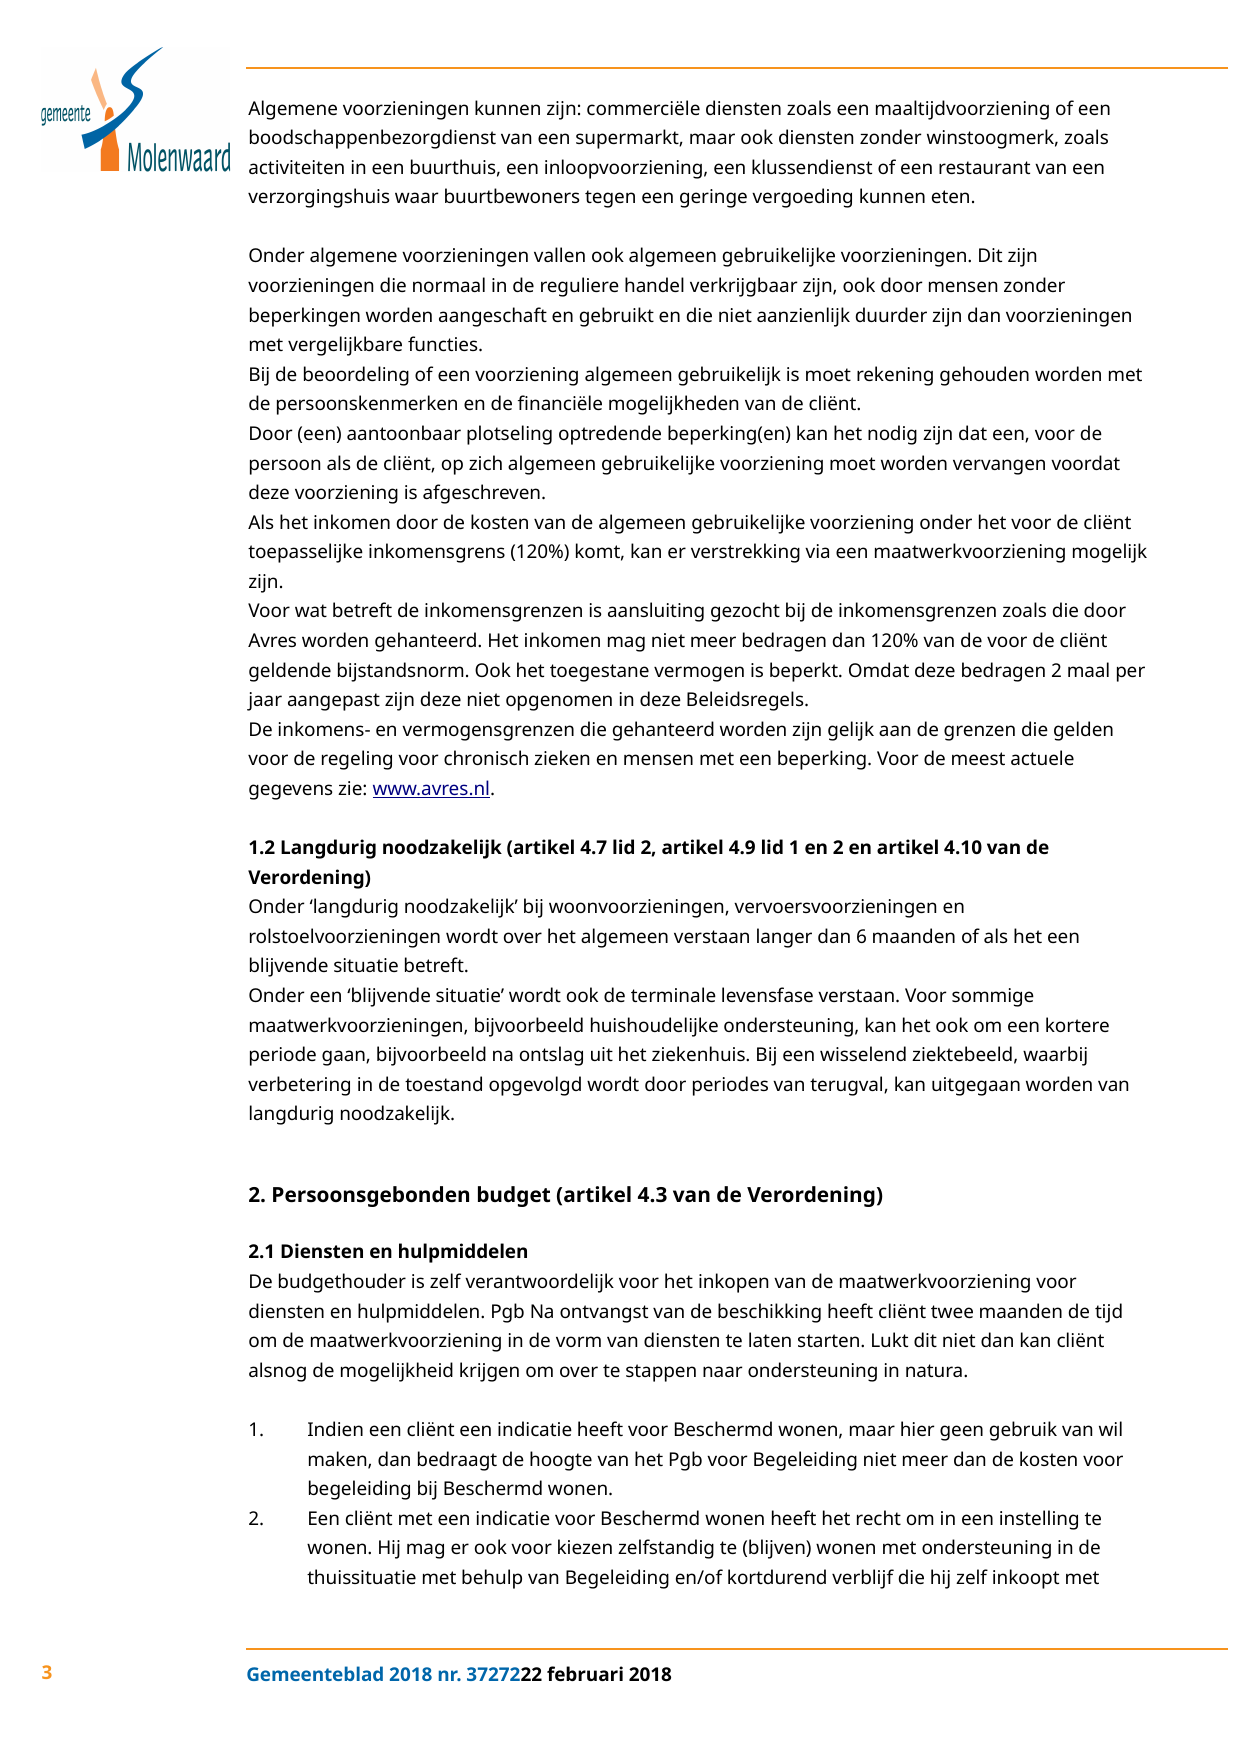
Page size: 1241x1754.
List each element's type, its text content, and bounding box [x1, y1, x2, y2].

text Bij de beoordeling of een voorziening algemeen gebruikelijk is moet rekening gehouden worden met de persoonskenmerken en de financiële mogelijkheden van de cliënt. [248, 361, 1152, 416]
text Onder een ‘blijvende situatie’ wordt ook de terminale levensfase verstaan. Voor sommige maatwerkvoorzieningen, bijvoorbeeld huishoudelijke ondersteuning, kan het ook om een kortere periode gaan, bijvoorbeeld na ontslag uit het ziekenhuis. Bij een wisselend ziektebeeld, waarbij verbetering in de toestand opgevolgd wordt door periodes van terugval, kan uitgegaan worden van langdurig noodzakelijk. [248, 982, 1152, 1126]
text Voor wat betreft de inkomensgrenzen is aansluiting gezocht bij de inkomensgrenzen zoals die door Avres worden gehanteerd. Het inkomen mag niet meer bedragen dan 120% van de voor de cliënt geldende bijstandsnorm. Ook het toegestane vermogen is beperkt. Omdat deze bedragen 2 maal per jaar aangepast zijn deze niet opgenomen in deze Beleidsregels. [248, 598, 1152, 712]
text 2.1 Diensten en hulpmiddelen [248, 1239, 1152, 1264]
text 1.2 Langdurig noodzakelijk (artikel 4.7 lid 2, artikel 4.9 lid 1 en 2 en artikel 4.10 van de Verordening) [248, 834, 1152, 890]
list Een cliënt met een indicatie voor Beschermd wonen heeft het recht om in een instelling te wonen. Hij mag er ook voor kiezen zelfstandig te (blijven) wonen met ondersteuning in de thuissituatie met behulp van Begeleiding en/of kortdurend verblijf die hij zelf inkoopt met [248, 1505, 1152, 1590]
text Onder ‘langdurig noodzakelijk’ bij woonvoorzieningen, vervoersvoorzieningen en rolstoelvoorzieningen wordt over het algemeen verstaan langer dan 6 maanden of als het een blijvende situatie betreft. [248, 893, 1152, 978]
picture [41, 47, 231, 172]
text Algemene voorzieningen kunnen zijn: commerciële diensten zoals een maaltijdvoorziening of een boodschappenbezorgdienst van een supermarkt, maar ook diensten zonder winstoogmerk, zoals activiteiten in een buurthuis, een inloopvoorziening, een klussendienst of een restaurant van een verzorgingshuis waar buurtbewoners tegen een geringe vergoeding kunnen eten. [248, 95, 1152, 209]
text 2. Persoonsgebonden budget (artikel 4.3 van de Verordening) [248, 1181, 1152, 1209]
text Onder algemene voorzieningen vallen ook algemeen gebruikelijke voorzieningen. Dit zijn voorzieningen die normaal in de reguliere handel verkrijgbaar zijn, ook door mensen zonder beperkingen worden aangeschaft en gebruikt en die niet aanzienlijk duurder zijn dan voorzieningen met vergelijkbare functies. [248, 243, 1152, 357]
text Als het inkomen door de kosten van de algemeen gebruikelijke voorziening onder het voor de cliënt toepasselijke inkomensgrens (120%) komt, kan er verstrekking via een maatwerkvoorziening mogelijk zijn. [248, 509, 1152, 594]
text Door (een) aantoonbaar plotseling optredende beperking(en) kan het nodig zijn dat een, voor de persoon als de cliënt, op zich algemeen gebruikelijke voorziening moet worden vervangen voordat deze voorziening is afgeschreven. [248, 420, 1152, 505]
text De inkomens- en vermogensgrenzen die gehanteerd worden zijn gelijk aan de grenzen die gelden voor de regeling voor chronisch zieken en mensen met een beperking. Voor de meest actuele gegevens zie: www.avres.nl. [248, 716, 1152, 801]
list Indien een cliënt een indicatie heeft voor Beschermd wonen, maar hier geen gebruik van wil maken, dan bedraagt de hoogte van het Pgb voor Begeleiding niet meer dan de kosten voor begeleiding bij Beschermd wonen. [248, 1416, 1152, 1501]
text De budgethouder is zelf verantwoordelijk voor het inkopen van de maatwerkvoorziening voor diensten en hulpmiddelen. Pgb Na ontvangst van de beschikking heeft cliënt twee maanden de tijd om de maatwerkvoorziening in de vorm van diensten te laten starten. Lukt dit niet dan kan cliënt alsnog de mogelijkheid krijgen om over te stappen naar ondersteuning in natura. [248, 1268, 1152, 1383]
